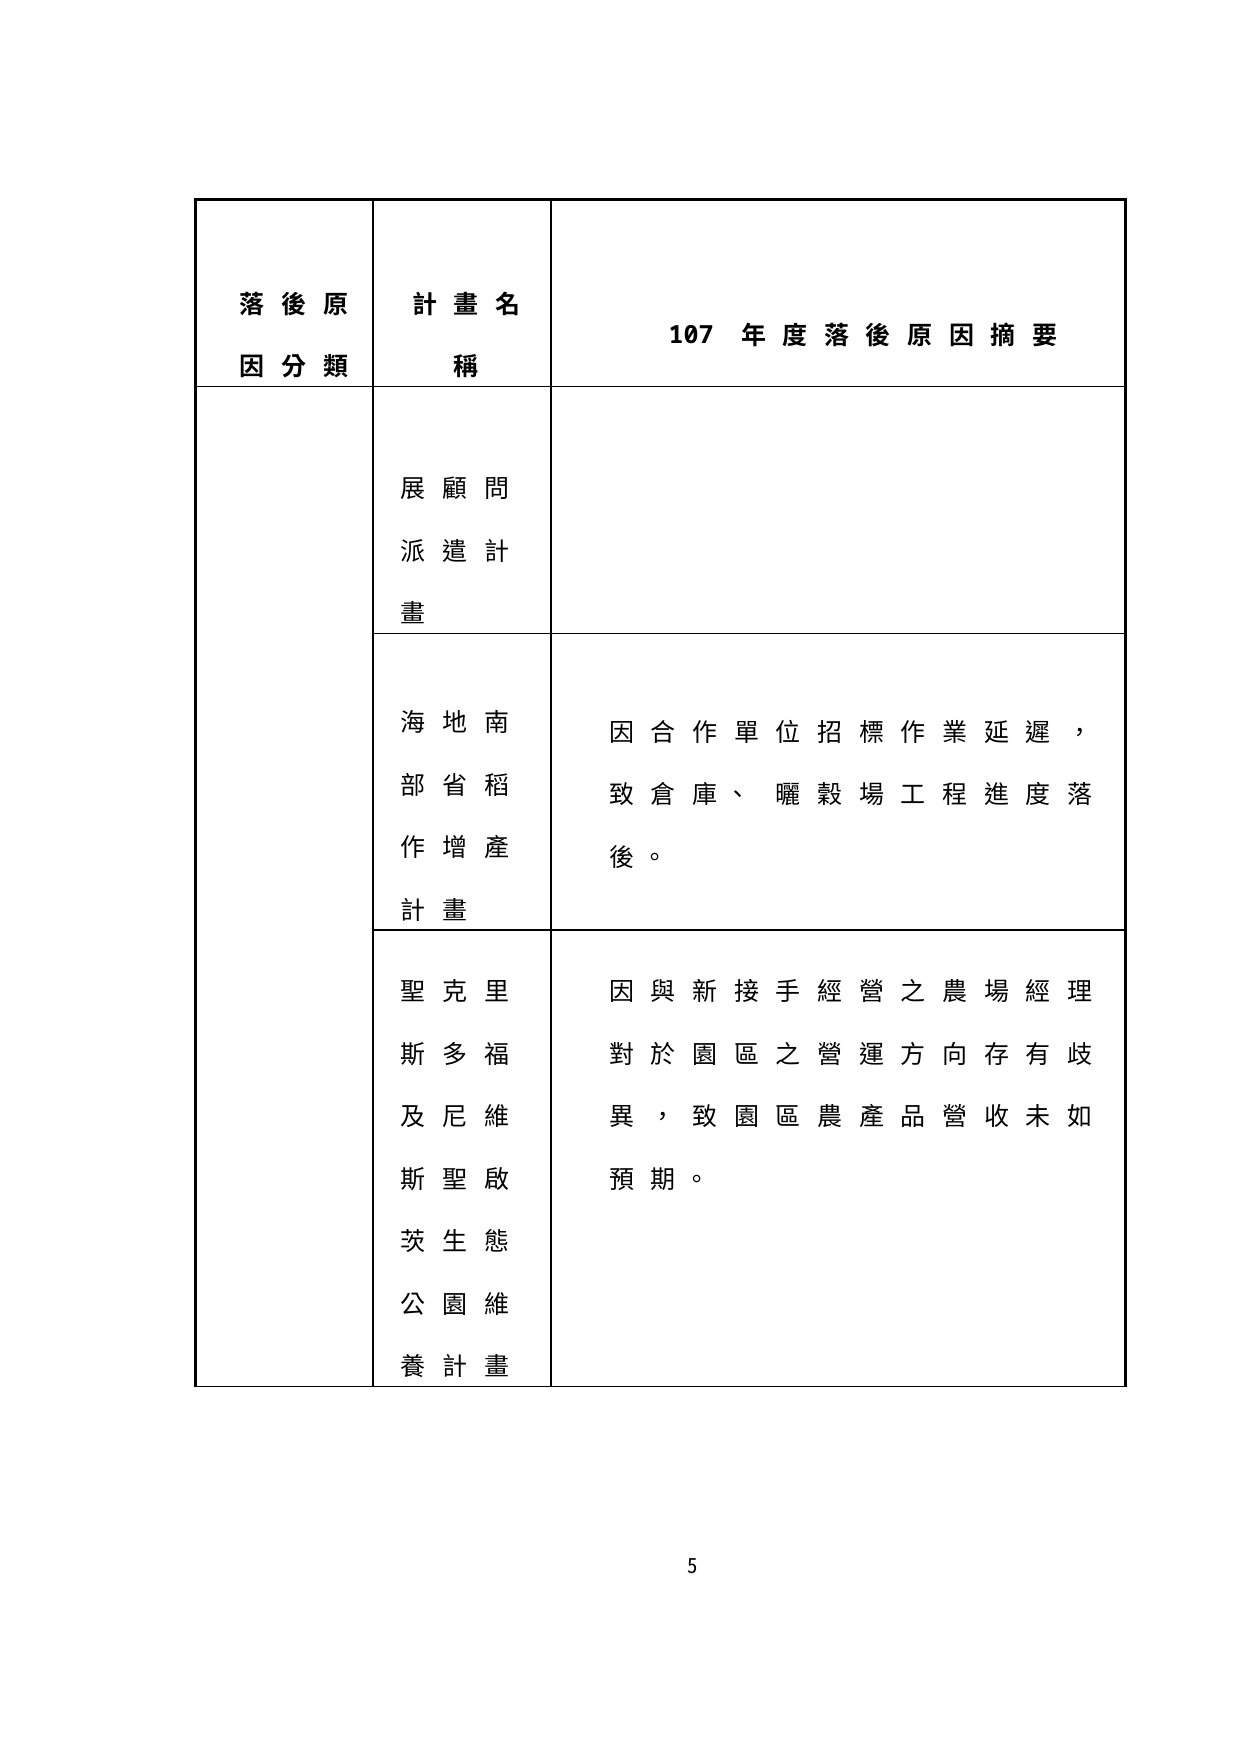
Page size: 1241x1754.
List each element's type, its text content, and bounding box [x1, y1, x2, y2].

table_cell 海地南部省稻作增產計畫 [374, 634, 550, 929]
table_header 落後原因分類 [197, 201, 372, 386]
table_header 107年度落後原因摘要 [552, 201, 1124, 386]
table_cell 展顧問派遣計畫 [374, 387, 550, 632]
table_cell 聖克里斯多福及尼維斯聖啟茨生態公園維養計畫 [374, 931, 550, 1386]
table_cell 因合作單位招標作業延遲，致倉庫、曬穀場工程進度落後。 [552, 634, 1124, 929]
table_cell [197, 387, 372, 1386]
table_cell 因與新接手經營之農場經理對於園區之營運方向存有歧異，致園區農產品營收未如預期。 [552, 931, 1124, 1386]
table_cell [552, 387, 1124, 632]
table_header 計畫名稱 [374, 201, 550, 386]
